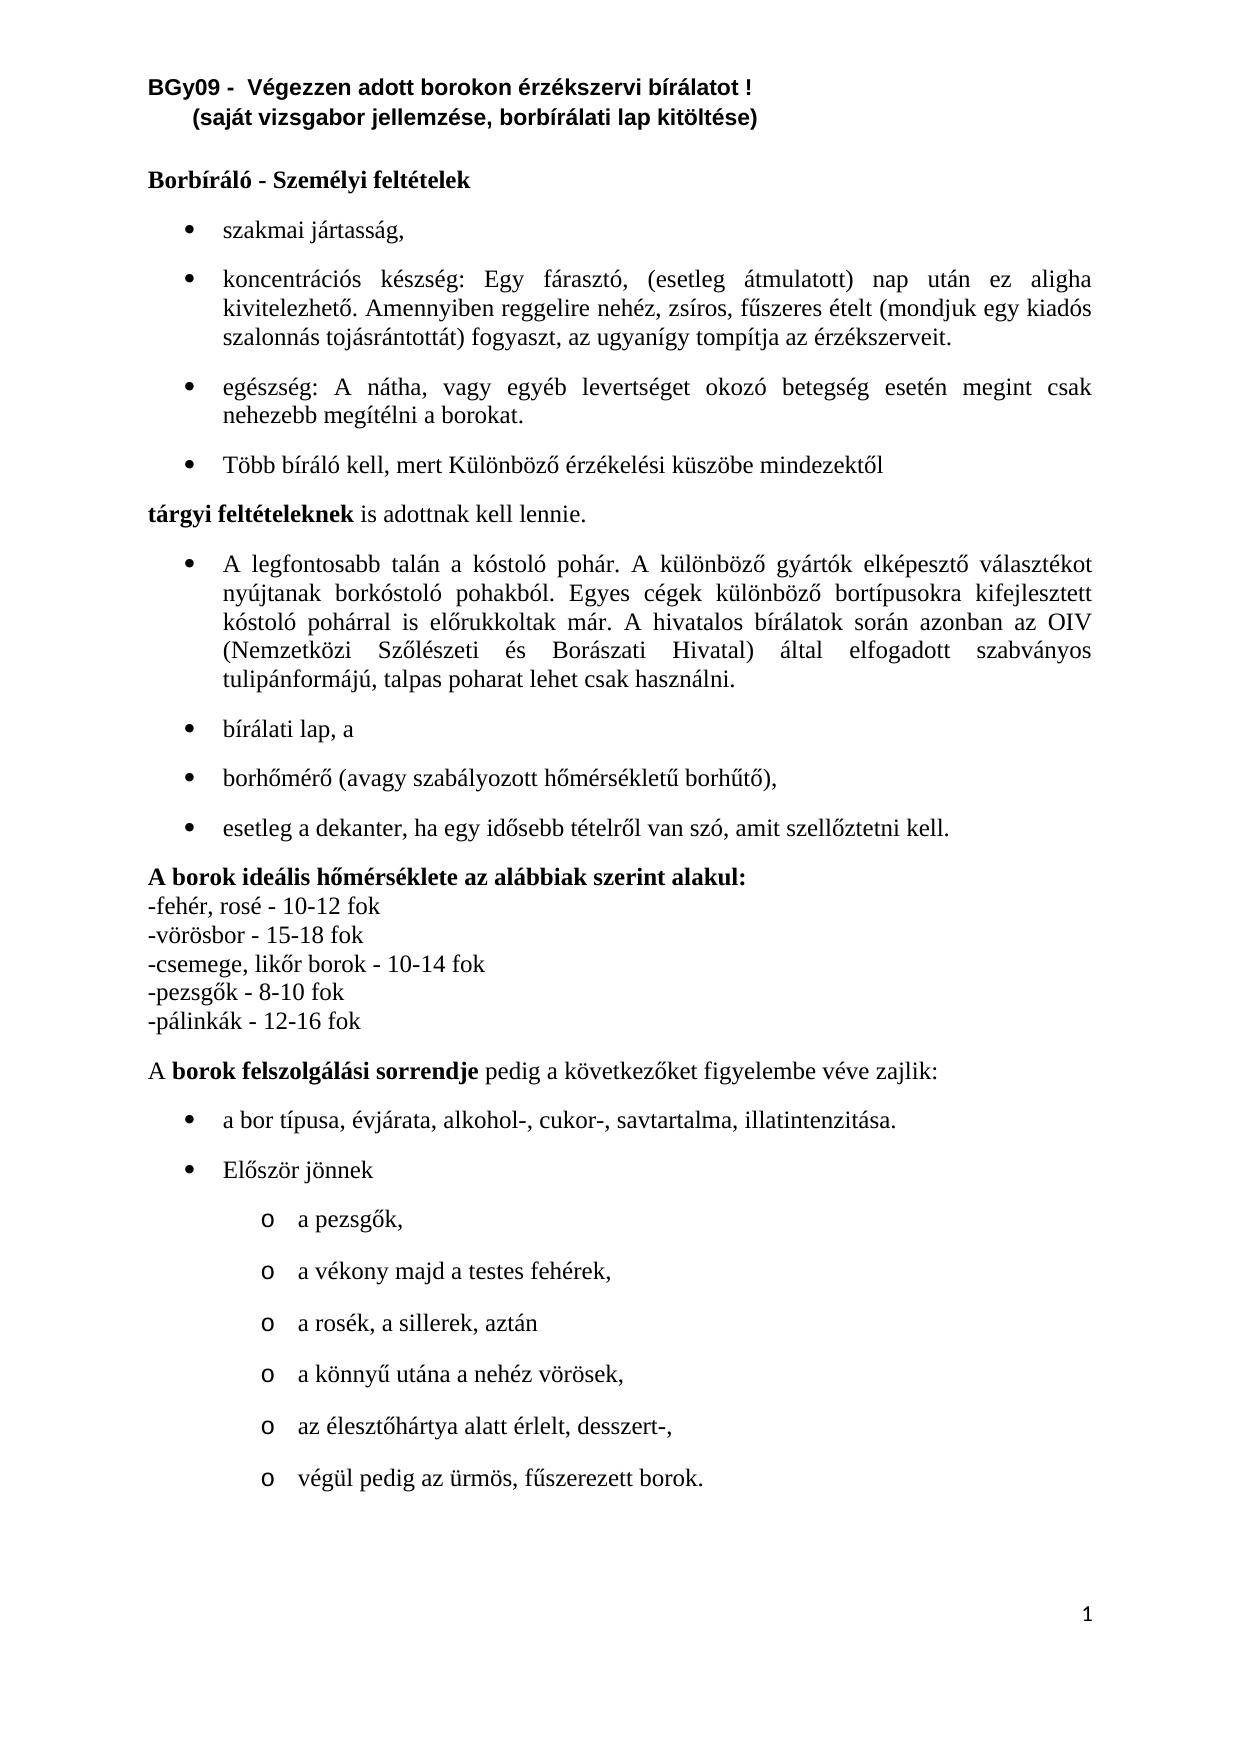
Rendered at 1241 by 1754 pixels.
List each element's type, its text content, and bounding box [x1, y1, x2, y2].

text tárgyi feltételeknek is adottnak kell lennie. [148, 499, 1093, 528]
text A borok felszolgálási sorrendje pedig a következőket figyelembe véve zajlik: [148, 1056, 1093, 1084]
list az élesztőhártya alatt érlelt, desszert-, [260, 1411, 1093, 1442]
text A borok ideális hőmérséklete az alábbiak szerint alakul: -fehér, rosé - 10-12 fok -vörösbor - 15-18 fok -csemege, likőr borok - 10-14 fok -pezsgők - 8-10 fok -pálinkák - 12-16 fok [148, 862, 1093, 1035]
list Először jönnek [185, 1155, 1093, 1184]
list a vékony majd a testes fehérek, [260, 1256, 1093, 1287]
list koncentrációs készség: Egy fárasztó, (esetleg átmulatott) nap után ez aligha kivitelezhető. Amennyiben reggelire nehéz, zsíros, fűszeres ételt (mondjuk egy kiadós szalonnás tojásrántottát) fogyaszt, az ugyanígy tompítja az érzékszerveit. [185, 264, 1093, 351]
list borhőmérő (avagy szabályozott hőmérsékletű borhűtő), [185, 763, 1093, 792]
list szakmai jártasság, [185, 215, 1093, 244]
list egészség: A nátha, vagy egyéb levertséget okozó betegség esetén megint csak nehezebb megítélni a borokat. [185, 372, 1093, 429]
text BGy09 - Végezzen adott borokon érzékszervi bírálatot ! (saját vizsgabor jellemzése, borbírálati lap kitöltése) [148, 74, 1093, 130]
list bírálati lap, a [185, 714, 1093, 742]
list a könnyű utána a nehéz vörösek, [260, 1359, 1093, 1390]
list esetleg a dekanter, ha egy idősebb tételről van szó, amit szellőztetni kell. [185, 813, 1093, 842]
text Borbíráló - Személyi feltételek [148, 165, 1093, 194]
list végül pedig az ürmös, fűszerezett borok. [260, 1463, 1093, 1494]
list a bor típusa, évjárata, alkohol-, cukor-, savtartalma, illatintenzitása. [185, 1105, 1093, 1134]
list A legfontosabb talán a kóstoló pohár. A különböző gyártók elképesztő választékot nyújtanak borkóstoló pohakból. Egyes cégek különböző bortípusokra kifejlesztett kóstoló pohárral is előrukkoltak már. A hivatalos bírálatok során azonban az OIV (Nemzetközi Szőlészeti és Borászati Hivatal) által elfogadott szabványos tulipánformájú, talpas poharat lehet csak használni. [185, 549, 1093, 693]
list a pezsgők, [260, 1204, 1093, 1235]
list a rosék, a sillerek, aztán [260, 1308, 1093, 1339]
list Több bíráló kell, mert Különböző érzékelési küszöbe mindezektől [185, 450, 1093, 479]
